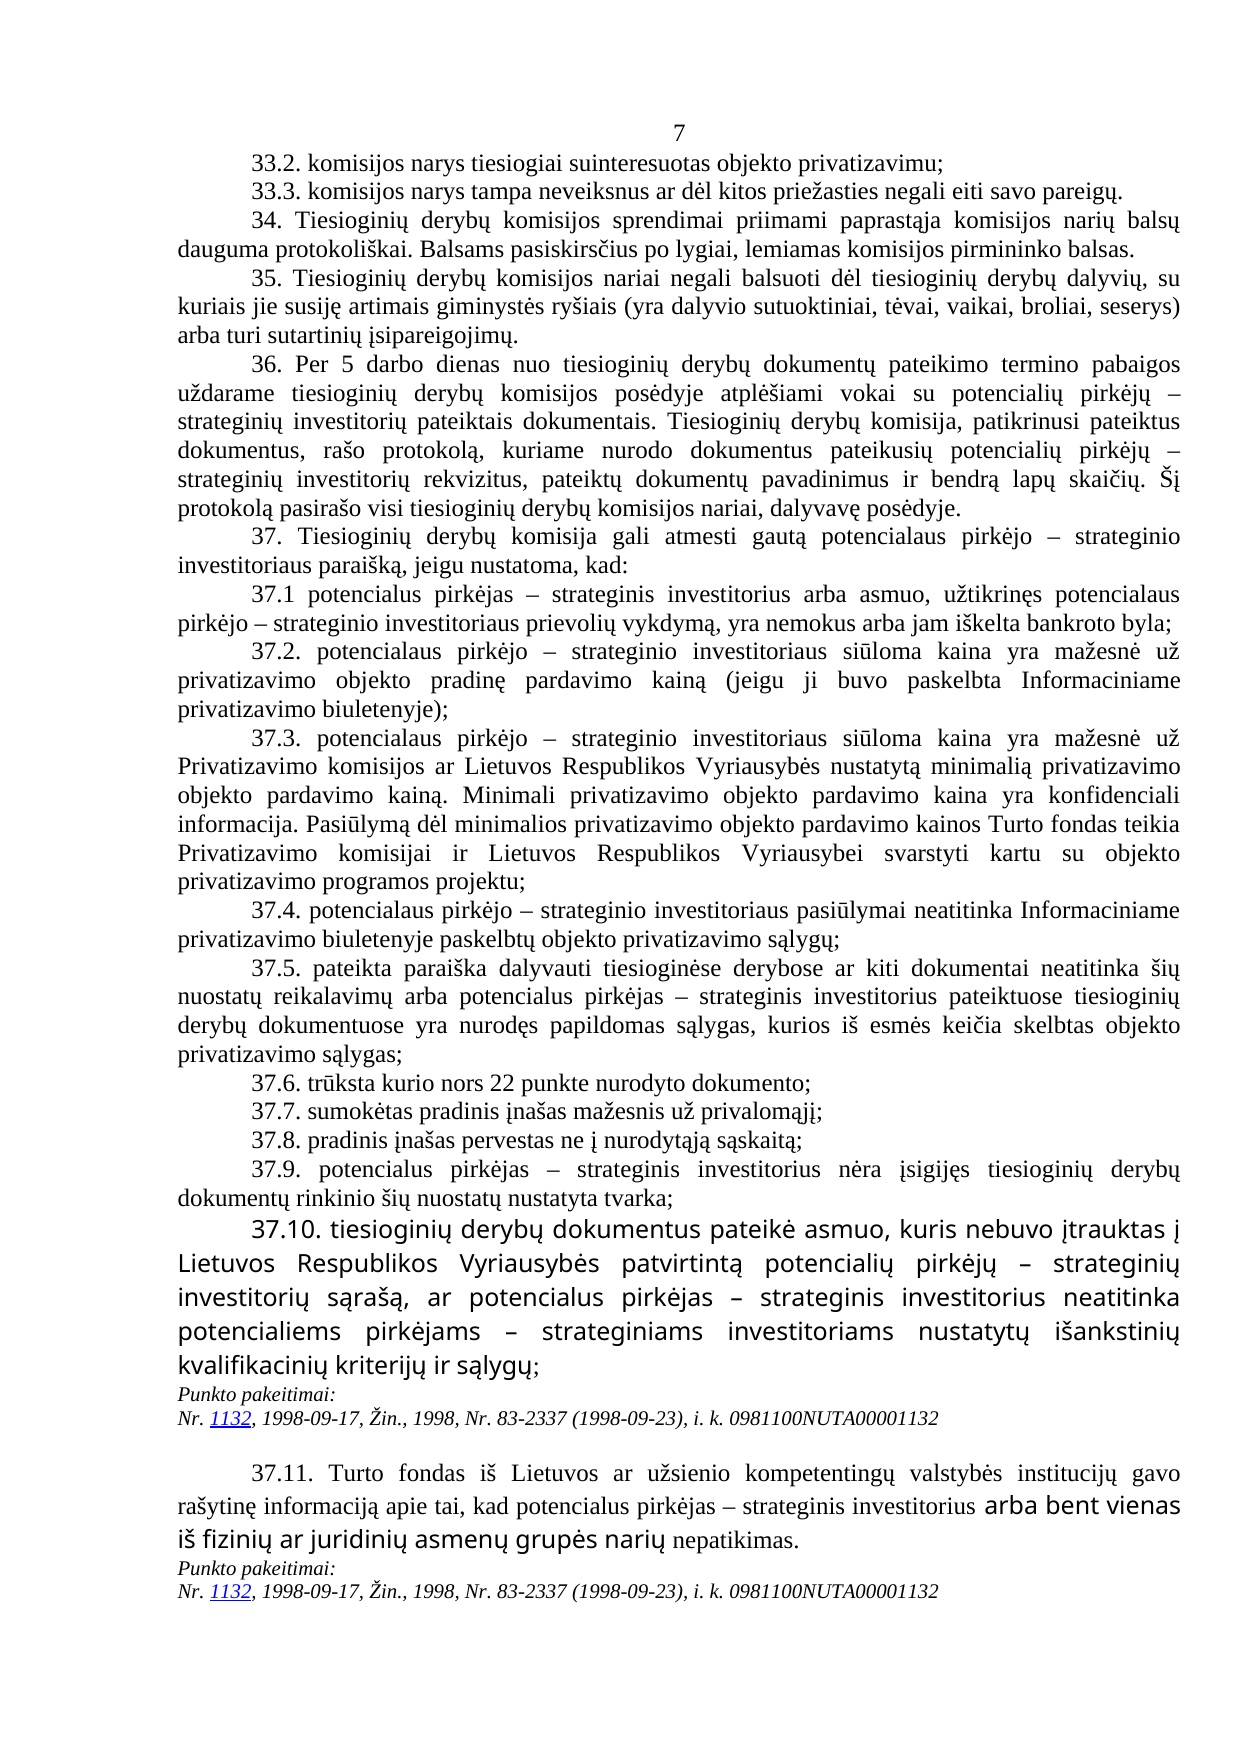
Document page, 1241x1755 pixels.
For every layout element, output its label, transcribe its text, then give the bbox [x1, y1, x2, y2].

text 37.2. potencialaus pirkėjo – strateginio investitoriaus siūloma kaina yra mažesnė už privatizavimo objekto pradinę pardavimo kainą (jeigu ji buvo paskelbta Informaciniame privatizavimo biuletenyje); [177, 636, 1181, 723]
text 33.3. komisijos narys tampa neveiksnus ar dėl kitos priežasties negali eiti savo pareigų. [177, 176, 1181, 205]
text 37.10. tiesioginių derybų dokumentus pateikė asmuo, kuris nebuvo įtrauktas į Lietuvos Respublikos Vyriausybės patvirtintą potencialių pirkėjų – strateginių investitorių sąrašą, ar potencialus pirkėjas – strateginis investitorius neatitinka potencialiems pirkėjams – strateginiams investitoriams nustatytų išankstinių kvalifikacinių kriterijų ir sąlygų; [177, 1211, 1181, 1382]
text 35. Tiesioginių derybų komisijos nariai negali balsuoti dėl tiesioginių derybų dalyvių, su kuriais jie susiję artimais giminystės ryšiais (yra dalyvio sutuoktiniai, tėvai, vaikai, broliai, seserys) arba turi sutartinių įsipareigojimų. [177, 263, 1181, 349]
text 37.5. pateikta paraiška dalyvauti tiesioginėse derybose ar kiti dokumentai neatitinka šių nuostatų reikalavimų arba potencialus pirkėjas – strateginis investitorius pateiktuose tiesioginių derybų dokumentuose yra nurodęs papildomas sąlygas, kurios iš esmės keičia skelbtas objekto privatizavimo sąlygas; [177, 953, 1181, 1068]
text 37.6. trūksta kurio nors 22 punkte nurodyto dokumento; [177, 1068, 1181, 1096]
text 36. Per 5 darbo dienas nuo tiesioginių derybų dokumentų pateikimo termino pabaigos uždarame tiesioginių derybų komisijos posėdyje atplėšiami vokai su potencialių pirkėjų – strateginių investitorių pateiktais dokumentais. Tiesioginių derybų komisija, patikrinusi pateiktus dokumentus, rašo protokolą, kuriame nurodo dokumentus pateikusių potencialių pirkėjų – strateginių investitorių rekvizitus, pateiktų dokumentų pavadinimus ir bendrą lapų skaičių. Šį protokolą pasirašo visi tiesioginių derybų komisijos nariai, dalyvavę posėdyje. [177, 349, 1181, 521]
text 33.2. komisijos narys tiesiogiai suinteresuotas objekto privatizavimu; [177, 148, 1181, 176]
text 37. Tiesioginių derybų komisija gali atmesti gautą potencialaus pirkėjo – strateginio investitoriaus paraišką, jeigu nustatoma, kad: [177, 521, 1181, 579]
text 34. Tiesioginių derybų komisijos sprendimai priimami paprastąja komisijos narių balsų dauguma protokoliškai. Balsams pasiskirsčius po lygiai, lemiamas komisijos pirmininko balsas. [177, 205, 1181, 263]
text 37.9. potencialus pirkėjas – strateginis investitorius nėra įsigijęs tiesioginių derybų dokumentų rinkinio šių nuostatų nustatyta tvarka; [177, 1154, 1181, 1211]
text Punkto pakeitimai: [177, 1382, 1181, 1406]
text 37.3. potencialaus pirkėjo – strateginio investitoriaus siūloma kaina yra mažesnė už Privatizavimo komisijos ar Lietuvos Respublikos Vyriausybės nustatytą minimalią privatizavimo objekto pardavimo kainą. Minimali privatizavimo objekto pardavimo kaina yra konfidenciali informacija. Pasiūlymą dėl minimalios privatizavimo objekto pardavimo kainos Turto fondas teikia Privatizavimo komisijai ir Lietuvos Respublikos Vyriausybei svarstyti kartu su objekto privatizavimo programos projektu; [177, 723, 1181, 895]
text 37.4. potencialaus pirkėjo – strateginio investitoriaus pasiūlymai neatitinka Informaciniame privatizavimo biuletenyje paskelbtų objekto privatizavimo sąlygų; [177, 895, 1181, 953]
text 37.7. sumokėtas pradinis įnašas mažesnis už privalomąjį; [177, 1096, 1181, 1125]
text Punkto pakeitimai: [177, 1555, 1181, 1579]
text 37.11. Turto fondas iš Lietuvos ar užsienio kompetentingų valstybės institucijų gavo rašytinę informaciją apie tai, kad potencialus pirkėjas – strateginis investitorius arba bent vienas iš fizinių ar juridinių asmenų grupės narių nepatikimas. [177, 1458, 1181, 1555]
text 37.8. pradinis įnašas pervestas ne į nurodytąją sąskaitą; [177, 1125, 1181, 1154]
text Nr. 1132, 1998-09-17, Žin., 1998, Nr. 83-2337 (1998-09-23), i. k. 0981100NUTA00001132 [177, 1579, 1181, 1603]
text 37.1 potencialus pirkėjas – strateginis investitorius arba asmuo, užtikrinęs potencialaus pirkėjo – strateginio investitoriaus prievolių vykdymą, yra nemokus arba jam iškelta bankroto byla; [177, 579, 1181, 636]
text Nr. 1132, 1998-09-17, Žin., 1998, Nr. 83-2337 (1998-09-23), i. k. 0981100NUTA00001132 [177, 1406, 1181, 1430]
